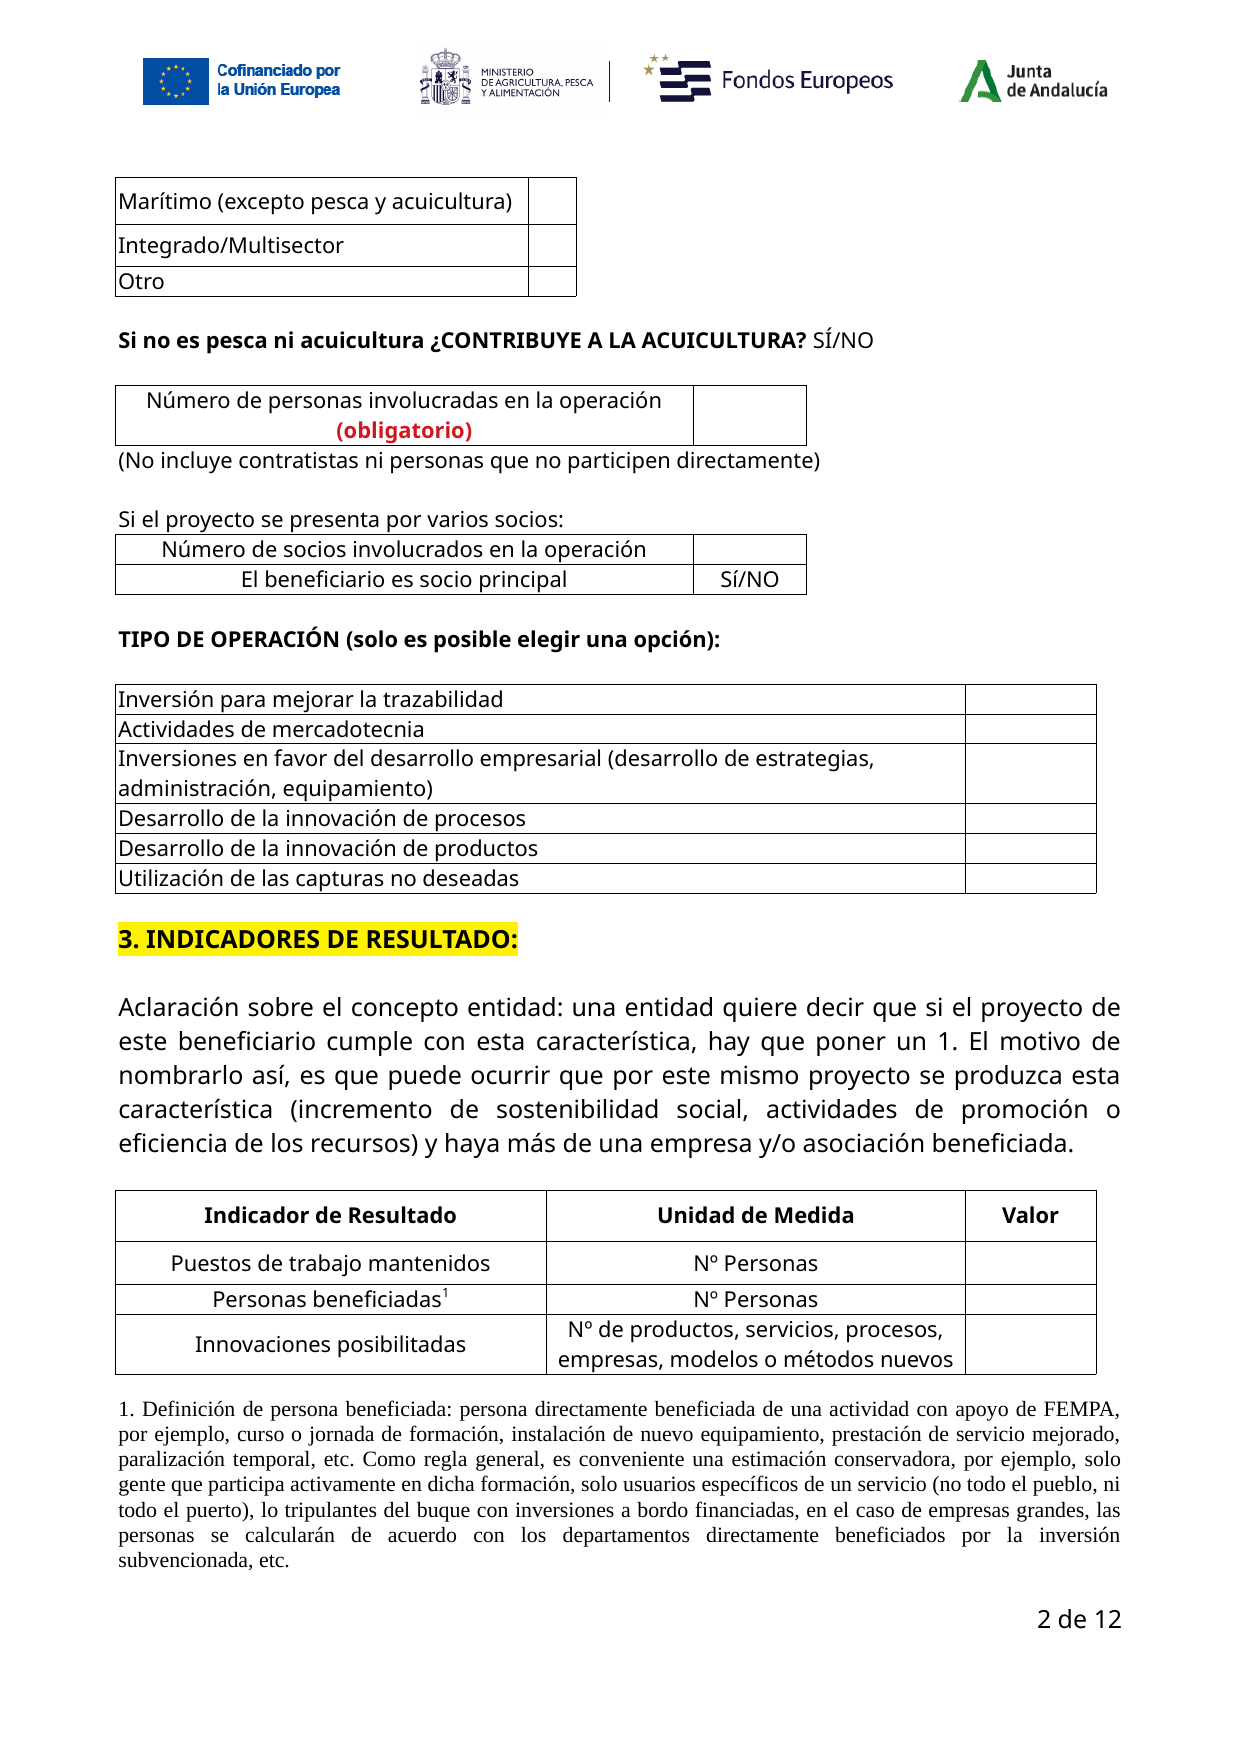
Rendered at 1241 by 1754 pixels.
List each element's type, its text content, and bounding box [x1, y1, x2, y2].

table_header [1097, 684, 1236, 713]
table_cell Integrado/Multisector [116, 225, 528, 266]
text (No incluye contratistas ni personas que no participen directamente) [118, 445, 1122, 475]
table_cell Actividades de mercadotecnia [116, 715, 965, 743]
table_header Unidad de Medida [547, 1191, 965, 1241]
table_header Número de personas involucradas en la operación (obligatorio) [116, 386, 693, 445]
table_header [966, 685, 1096, 713]
table_cell Nº de productos, servicios, procesos, empresas, modelos o métodos nuevos [547, 1315, 965, 1373]
table_header [694, 386, 806, 445]
table_header [694, 535, 806, 564]
picture [416, 41, 914, 115]
table_cell [529, 267, 576, 296]
table_cell [529, 178, 576, 224]
table_cell Desarrollo de la innovación de procesos [116, 804, 965, 833]
text 3. INDICADORES DE RESULTADO: [118, 922, 1122, 956]
table_cell Sí/NO [694, 565, 806, 594]
table_cell [1097, 714, 1236, 743]
table_cell Innovaciones posibilitadas [116, 1315, 546, 1373]
table_cell [1097, 803, 1236, 833]
table_header Número de socios involucrados en la operación [116, 535, 693, 564]
text Si el proyecto se presenta por varios socios: [118, 504, 1122, 534]
text Aclaración sobre el concepto entidad: una entidad quiere decir que si el proyecto de este beneficiario cumple con esta característica, hay que poner un 1. El motivo de nombrarlo así, es que puede ocurrir que por este mismo proyecto se produzca esta característica (incremento de sostenibilidad social, actividades de promoción o eficiencia de los recursos) y haya más de una empresa y/o asociación beneficiada. [118, 990, 1122, 1160]
table_cell Utilización de las capturas no deseadas [116, 864, 965, 893]
table_cell [966, 715, 1096, 743]
table_cell [529, 225, 576, 266]
table_cell Nº Personas [547, 1285, 965, 1314]
text Si no es pesca ni acuicultura ¿CONTRIBUYE A LA ACUICULTURA? SÍ/NO [118, 326, 1122, 355]
table_cell Desarrollo de la innovación de productos [116, 834, 965, 863]
table_header Inversión para mejorar la trazabilidad [116, 685, 965, 713]
table_cell Otro [116, 267, 528, 296]
table_header Valor [966, 1191, 1096, 1241]
table_cell Personas beneficiadas [116, 1285, 546, 1314]
table_cell [1097, 743, 1236, 803]
picture [157, 53, 299, 141]
table_cell [966, 1315, 1096, 1373]
table_cell [966, 834, 1096, 863]
table_cell [966, 1285, 1096, 1314]
table_header Indicador de Resultado [116, 1191, 546, 1241]
table_cell [1097, 863, 1236, 893]
table_cell [966, 744, 1096, 803]
table_cell Nº Personas [547, 1242, 965, 1284]
table_cell [966, 1242, 1096, 1284]
table_cell El beneficiario es socio principal [116, 565, 693, 594]
table_cell Inversiones en favor del desarrollo empresarial (desarrollo de estrategias, administración, equipamiento) [116, 744, 965, 803]
table_cell [966, 864, 1096, 893]
text TIPO DE OPERACIÓN (solo es posible elegir una opción): [118, 624, 1122, 654]
table_cell [1097, 833, 1236, 863]
picture [1029, 36, 1127, 129]
table_cell [966, 804, 1096, 833]
table_cell Marítimo (excepto pesca y acuicultura) [116, 178, 528, 224]
table_cell Puestos de trabajo mantenidos [116, 1242, 546, 1284]
